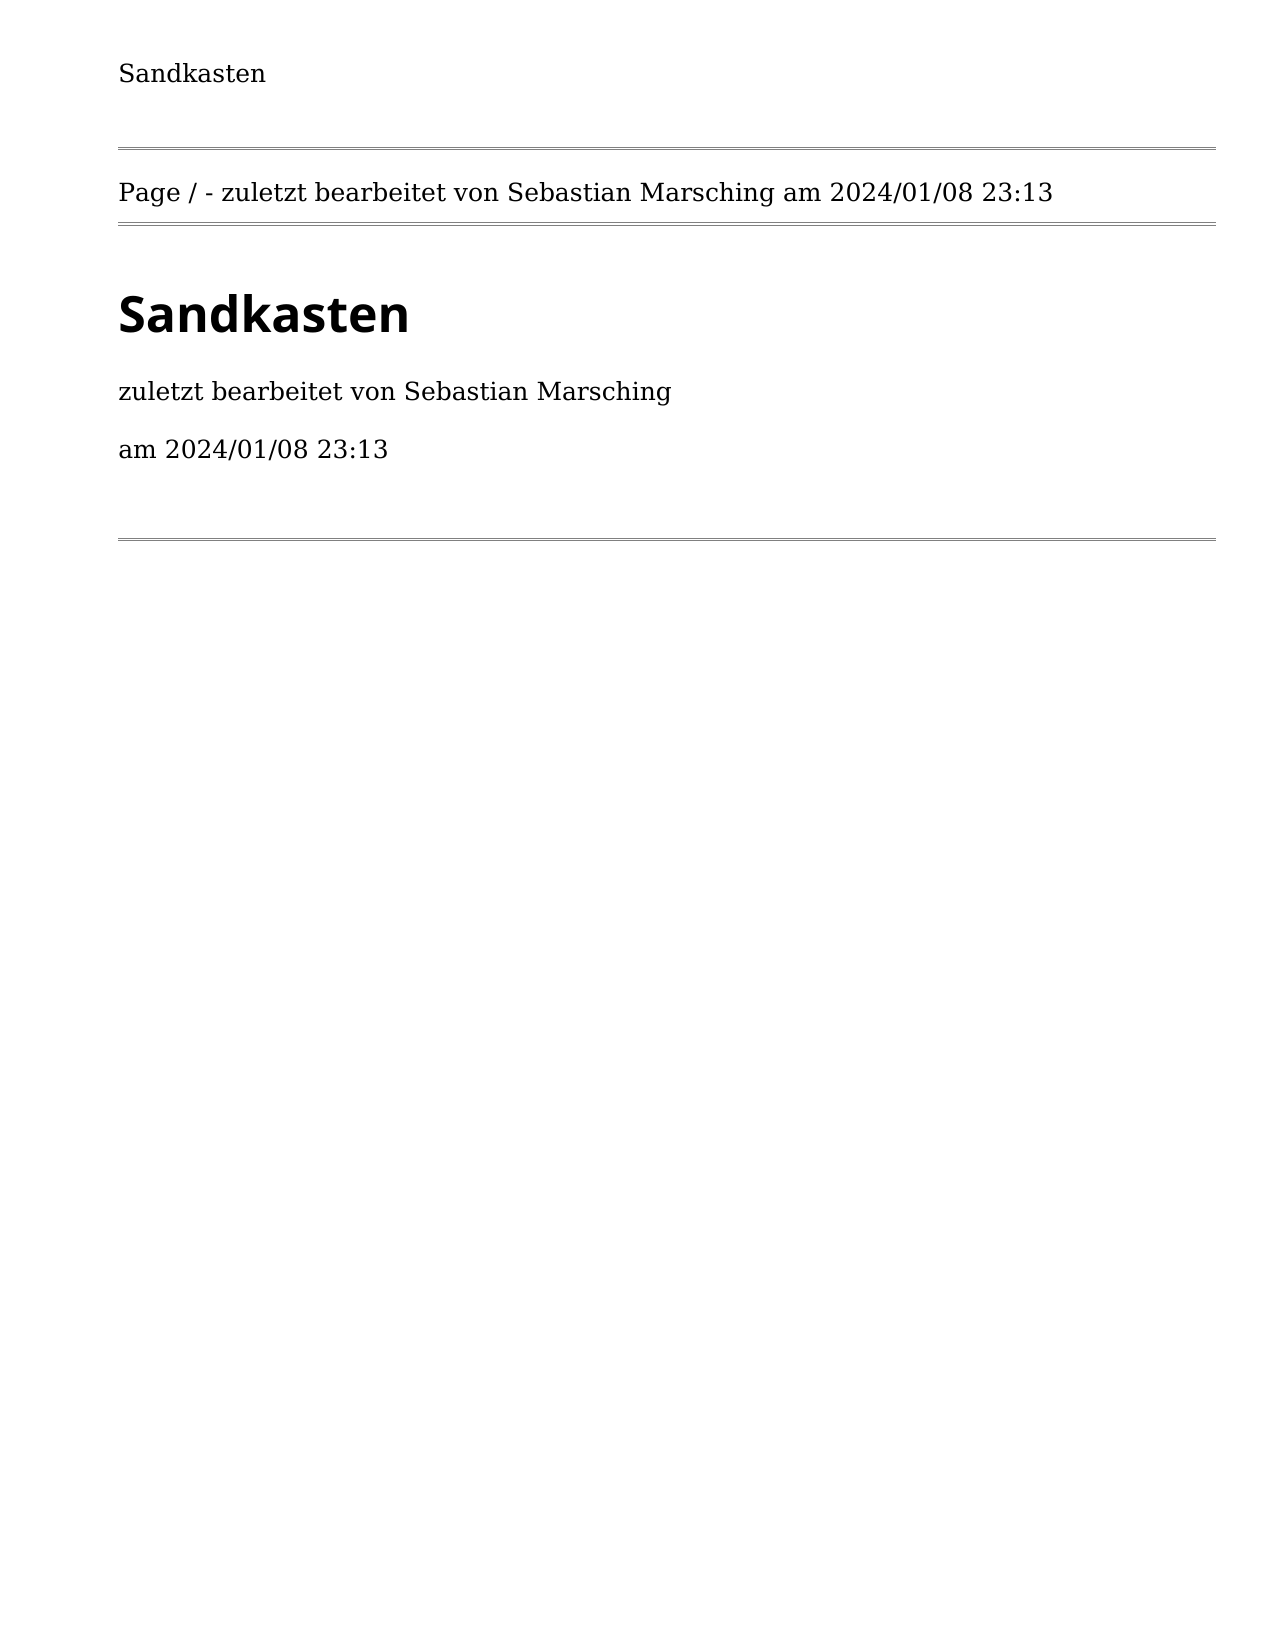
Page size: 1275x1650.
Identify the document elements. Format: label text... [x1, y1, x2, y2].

text am 2024/01/08 23:13 [118, 435, 1216, 464]
text Page / - zuletzt bearbeitet von Sebastian Marsching am 2024/01/08 23:13 [118, 179, 1216, 208]
subtitle Sandkasten [118, 279, 1216, 347]
text zuletzt bearbeitet von Sebastian Marsching [118, 377, 1216, 406]
text Sandkasten [118, 59, 1216, 88]
